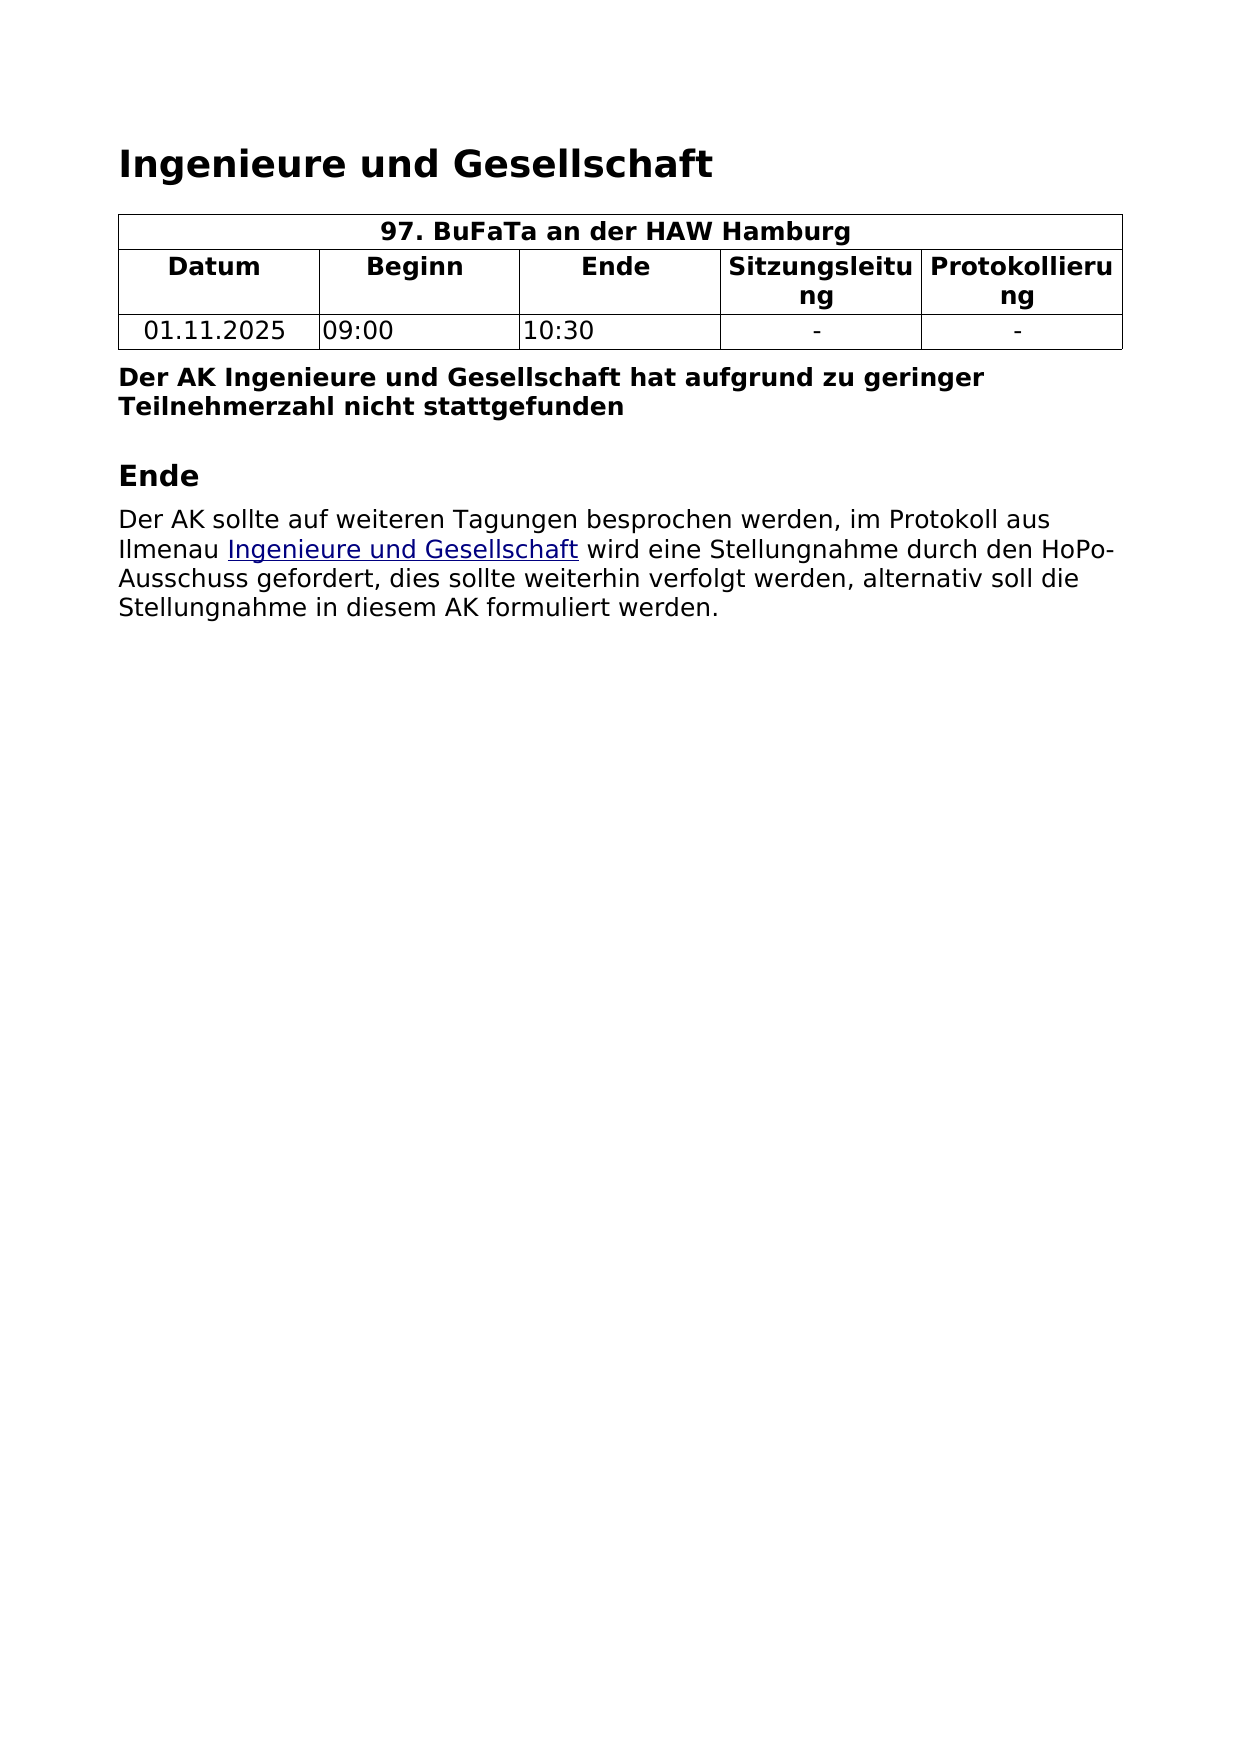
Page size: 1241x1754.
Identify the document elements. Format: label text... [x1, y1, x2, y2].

table_cell 10:30 [520, 315, 720, 348]
table_cell Sitzungsleitung [721, 250, 921, 313]
table_cell - [922, 315, 1122, 348]
table_cell - [721, 315, 921, 348]
table_cell Beginn [320, 250, 519, 313]
table_cell Ende [520, 250, 720, 313]
text Der AK sollte auf weiteren Tagungen besprochen werden, im Protokoll aus Ilmenau Ingenieure und Gesellschaft wird eine Stellungnahme durch den HoPo-Ausschuss gefordert, dies sollte weiterhin verfolgt werden, alternativ soll die Stellungnahme in diesem AK formuliert werden. [118, 506, 1122, 622]
table_cell Datum [119, 250, 319, 313]
table_cell 01.11.2025 [119, 315, 319, 348]
table_header 97. BuFaTa an der HAW Hamburg [119, 215, 1122, 249]
subtitle Ingenieure und Gesellschaft [118, 143, 1122, 187]
subtitle Ende [118, 459, 1122, 493]
text Der AK Ingenieure und Gesellschaft hat aufgrund zu geringer Teilnehmerzahl nicht stattgefunden [118, 363, 1122, 422]
table_cell 09:00 [320, 315, 519, 348]
table_cell Protokollierung [922, 250, 1122, 313]
